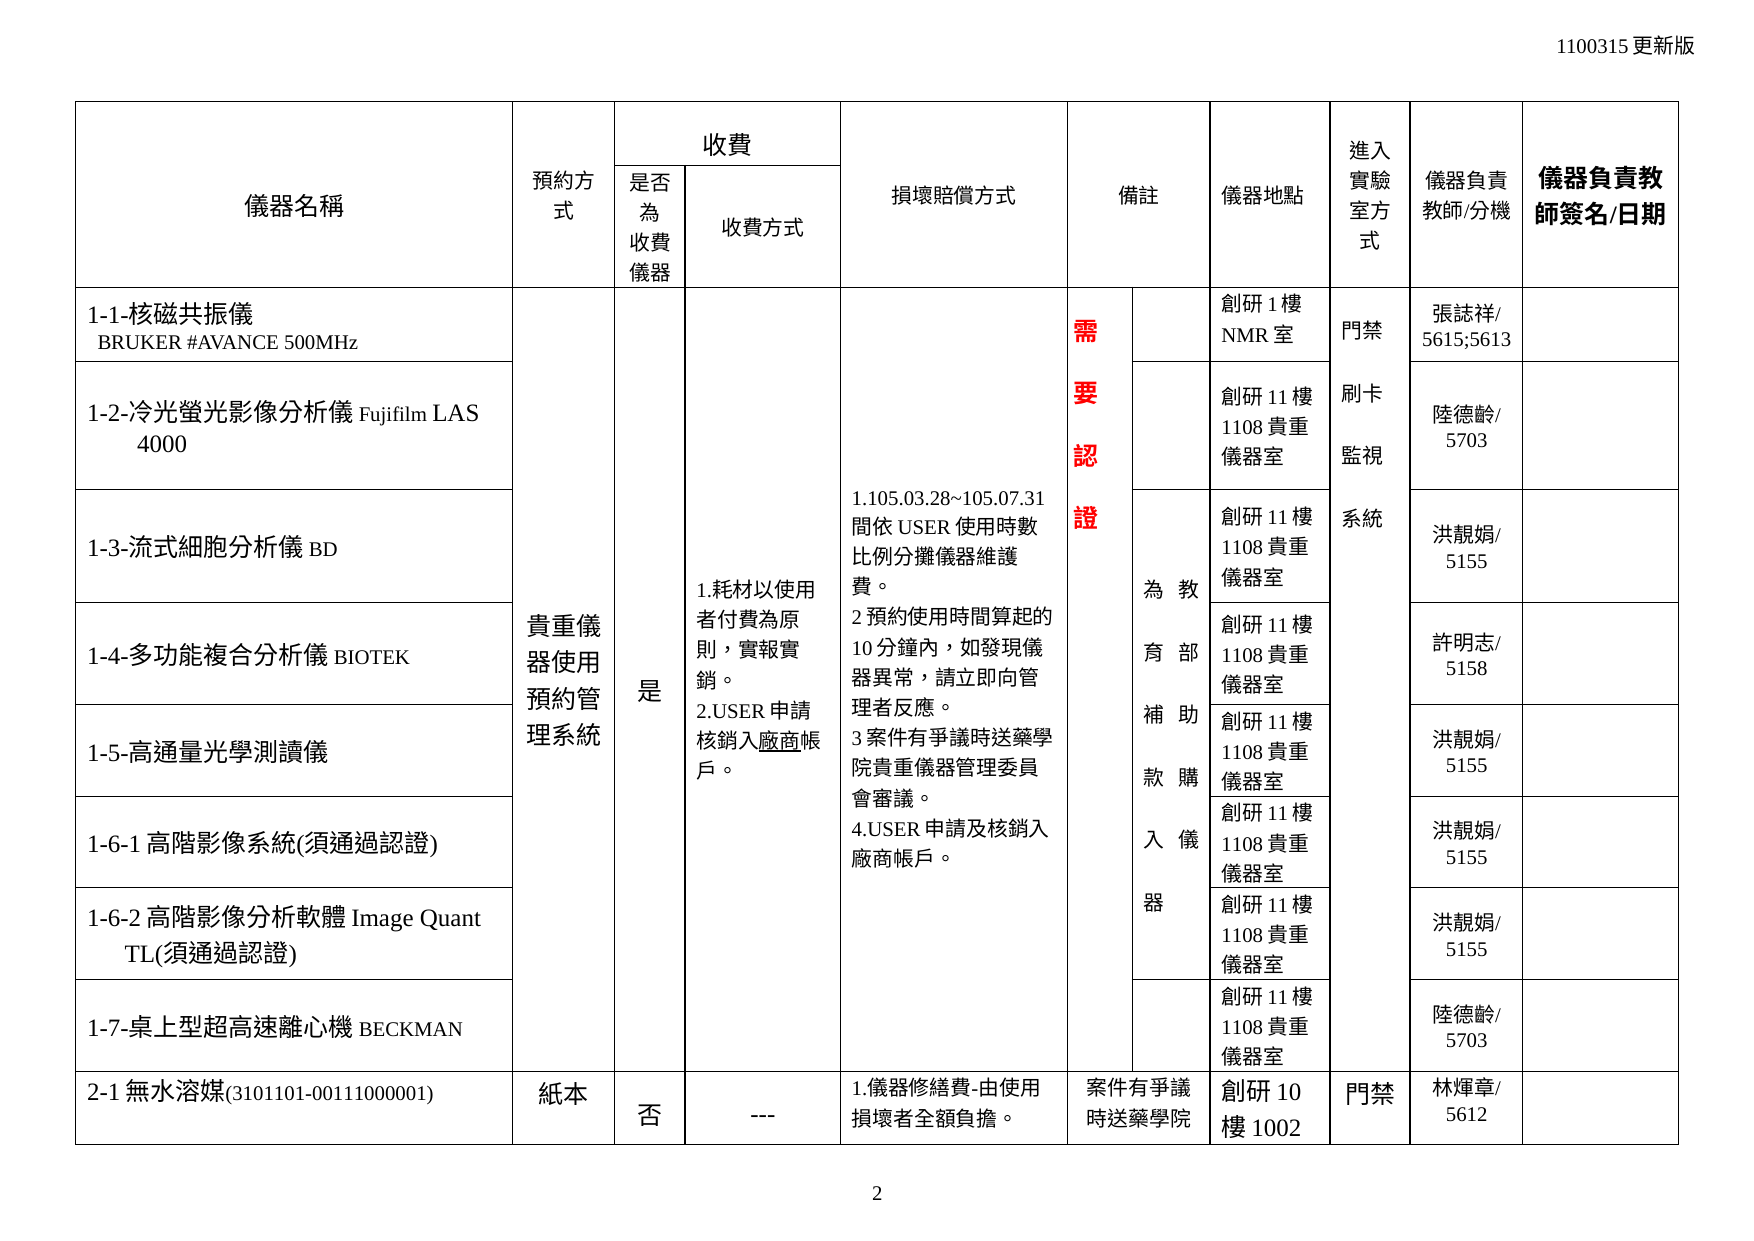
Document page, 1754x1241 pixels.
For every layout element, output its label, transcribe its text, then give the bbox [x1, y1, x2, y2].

table_cell 創研11樓1108貴重儀器室 [1211, 888, 1329, 979]
table_cell 門禁刷卡監視系統 [1331, 288, 1409, 1071]
table_cell 1-3-流式細胞分析儀BD [76, 490, 512, 602]
table_cell [1133, 362, 1209, 489]
table_cell [1523, 797, 1678, 887]
table_cell 創研11樓1108貴重儀器室 [1211, 603, 1329, 704]
table_cell --- [686, 1072, 840, 1144]
table_cell 創研1樓NMR室 [1211, 288, 1329, 361]
table_cell 1-2-冷光螢光影像分析儀Fujifilm LAS 4000 [76, 362, 512, 489]
table_cell 1-5-高通量光學測讀儀 [76, 705, 512, 796]
table_cell 1-7-桌上型超高速離心機BECKMAN [76, 980, 512, 1071]
table_cell 1-4-多功能複合分析儀BIOTEK [76, 603, 512, 704]
table_cell 收費方式 [686, 166, 840, 287]
table_cell [1523, 1072, 1678, 1144]
table_header 儀器負責教師簽名/日期 [1523, 102, 1678, 287]
table_cell [1523, 980, 1678, 1071]
table_cell 創研11樓1108貴重儀器室 [1211, 490, 1329, 602]
table_cell 張誌祥/ 5615;5613 [1411, 288, 1522, 361]
table_header 儀器地點 [1211, 102, 1329, 287]
table_cell [1523, 888, 1678, 979]
table_cell 1.儀器修繕費-由使用損壞者全額負擔。 [841, 1072, 1067, 1144]
table_cell 2-1無水溶媒(3101101-00111000001) [76, 1072, 512, 1144]
table_cell 陸德齡/5703 [1411, 980, 1522, 1071]
table_cell 陸德齡/5703 [1411, 362, 1522, 489]
table_cell 1-1-核磁共振儀 BRUKER #AVANCE 500MHz [76, 288, 512, 361]
table_cell 1-6-2高階影像分析軟體Image Quant TL(須通過認證) [76, 888, 512, 979]
table_cell [1133, 980, 1209, 1071]
table_cell 門禁 [1331, 1072, 1409, 1144]
table_cell 林煇章/5612 [1411, 1072, 1522, 1144]
table_cell 需要認證 [1068, 288, 1132, 1071]
table_cell 為教育部補助款購入儀器 [1133, 490, 1209, 979]
table_cell 是否為 收費儀器 [615, 166, 684, 287]
table_cell 創研11樓1108貴重儀器室 [1211, 362, 1329, 489]
table_cell [1523, 362, 1678, 489]
table_cell 1.耗材以使用者付費為原則，實報實銷。 2.USER申請核銷入廠商帳戶。 [686, 288, 840, 1071]
table_cell 創研11樓1108貴重儀器室 [1211, 705, 1329, 796]
table_cell 創研11樓1108貴重儀器室 [1211, 797, 1329, 887]
table_cell 案件有爭議時送藥學院 [1068, 1072, 1209, 1144]
table_cell 否 [615, 1072, 684, 1144]
table_cell 許明志/5158 [1411, 603, 1522, 704]
table_cell [1133, 288, 1209, 361]
table_header 儀器負責教師/分機 [1411, 102, 1522, 287]
table_cell 洪靚娟/5155 [1411, 797, 1522, 887]
table_cell 創研10樓1002 [1211, 1072, 1329, 1144]
table_cell 洪靚娟/5155 [1411, 888, 1522, 979]
table_header 預約方式 [513, 102, 614, 287]
table_cell 1.105.03.28~105.07.31間依USER使用時數比例分攤儀器維護費。 2預約使用時間算起的10分鐘內，如發現儀器異常，請立即向管理者反應。 3案件有爭議時送藥學院貴重儀器管理委員會審議。 4.USER申請及核銷入 廠商帳戶。 [841, 288, 1067, 1071]
table_header 收費 [615, 102, 840, 165]
table_cell 洪靚娟/5155 [1411, 705, 1522, 796]
table_cell 1-6-1高階影像系統(須通過認證) [76, 797, 512, 887]
table_cell 貴重儀器使用預約管理系統 [513, 288, 614, 1071]
table_cell [1523, 705, 1678, 796]
table_cell [1523, 490, 1678, 602]
table_cell 洪靚娟/5155 [1411, 490, 1522, 602]
table_cell 紙本 [513, 1072, 614, 1144]
table_cell 創研11樓1108貴重儀器室 [1211, 980, 1329, 1071]
table_header 儀器名稱 [76, 102, 512, 287]
table_cell [1523, 288, 1678, 361]
table_header 損壞賠償方式 [841, 102, 1067, 287]
table_header 備註 [1068, 102, 1209, 287]
table_cell [1523, 603, 1678, 704]
table_cell 是 [615, 288, 684, 1071]
table_header 進入實驗室方式 [1331, 102, 1409, 287]
